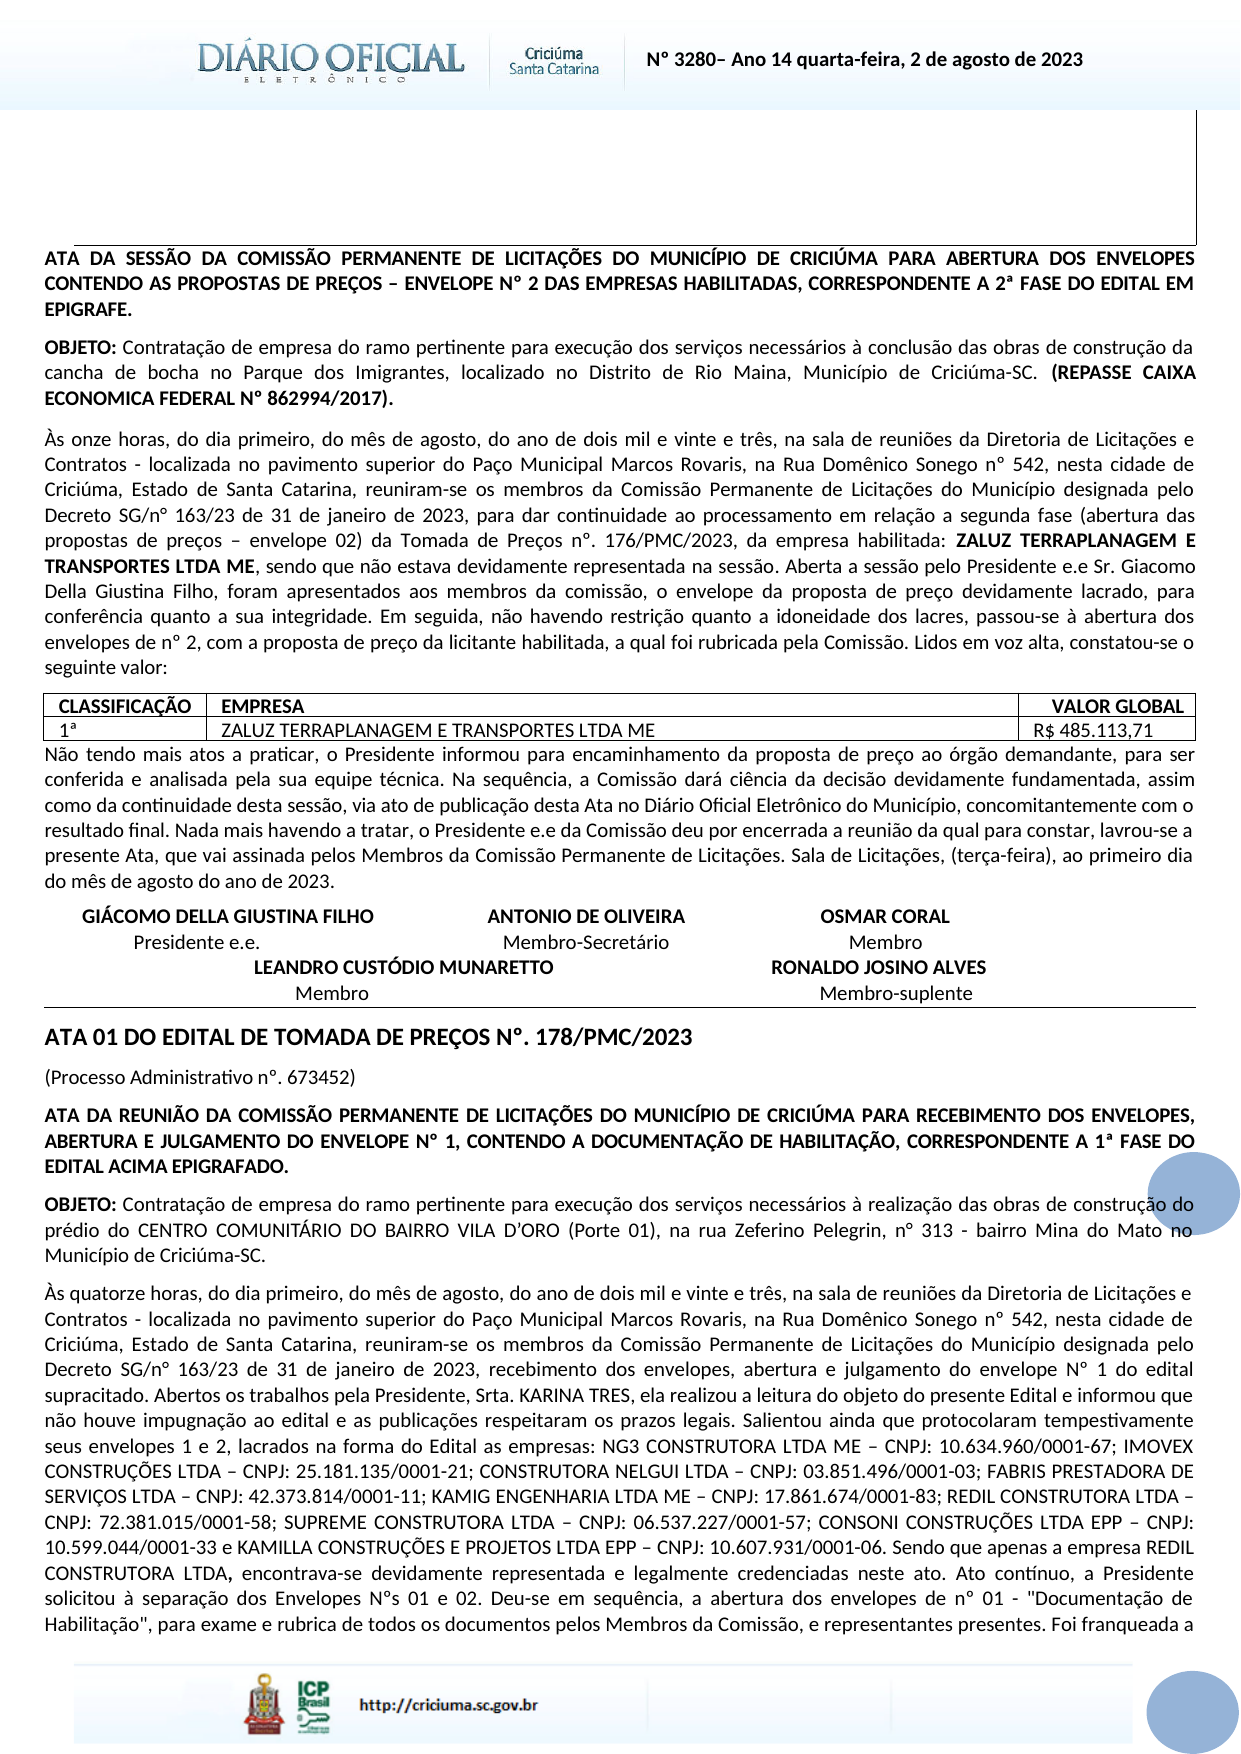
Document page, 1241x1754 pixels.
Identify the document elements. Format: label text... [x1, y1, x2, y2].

text (Processo Administrativo nº. 673452) [44, 1064, 1196, 1090]
text Não tendo mais atos a praticar, o Presidente informou para encaminhamento da proposta de preço ao órgão demandante, para ser conferida e analisada pela sua equipe técnica. Na sequência, a Comissão dará ciência da decisão devidamente fundamentada, assim como da continuidade desta sessão, via ato de publicação desta Ata no Diário Oficial Eletrônico do Município, concomitantemente com o resultado final. Nada mais havendo a tratar, o Presidente e.e da Comissão deu por encerrada a reunião da qual para constar, lavrou-se a presente Ata, que vai assinada pelos Membros da Comissão Permanente de Licitações. Sala de Licitações, (terça-feira), ao primeiro dia do mês de agosto do ano de 2023. [44, 741, 1196, 893]
text ATA 01 DO EDITAL DE TOMADA DE PREÇOS Nº. 178/PMC/2023 [44, 1021, 1196, 1052]
table_cell R$ 485.113,71 [1019, 717, 1195, 740]
table_header EMPRESA [207, 694, 1018, 716]
text GIÁCOMO DELLA GIUSTINA FILHO ANTONIO DE OLIVEIRA OSMAR CORAL [44, 904, 1196, 929]
table_cell ZALUZ TERRAPLANAGEM E TRANSPORTES LTDA ME [207, 717, 1018, 740]
text LEANDRO CUSTÓDIO MUNARETTO RONALDO JOSINO ALVES [44, 954, 1196, 980]
table_cell 1ª [44, 717, 206, 740]
table_header VALOR GLOBAL [1019, 694, 1195, 716]
table_header CLASSIFICAÇÃO [44, 694, 206, 716]
text Membro Membro-suplente [44, 980, 1196, 1007]
text OBJETO: Contratação de empresa do ramo pertinente para execução dos serviços necessários à conclusão das obras de construção da cancha de bocha no Parque dos Imigrantes, localizado no Distrito de Rio Maina, Município de Criciúma-SC. (REPASSE CAIXA ECONOMICA FEDERAL Nº 862994/2017). [44, 334, 1196, 410]
text Às quatorze horas, do dia primeiro, do mês de agosto, do ano de dois mil e vinte e três, na sala de reuniões da Diretoria de Licitações e Contratos - localizada no pavimento superior do Paço Municipal Marcos Rovaris, na Rua Domênico Sonego nº 542, nesta cidade de Criciúma, Estado de Santa Catarina, reuniram-se os membros da Comissão Permanente de Licitações do Município designada pelo Decreto SG/n° 163/23 de 31 de janeiro de 2023, recebimento dos envelopes, abertura e julgamento do envelope Nº 1 do edital supracitado. Abertos os trabalhos pela Presidente, Srta. KARINA TRES, ela realizou a leitura do objeto do presente Edital e informou que não houve impugnação ao edital e as publicações respeitaram os prazos legais. Salientou ainda que protocolaram tempestivamente seus envelopes 1 e 2, lacrados na forma do Edital as empresas: NG3 CONSTRUTORA LTDA ME – CNPJ: 10.634.960/0001-67; IMOVEX CONSTRUÇÕES LTDA – CNPJ: 25.181.135/0001-21; CONSTRUTORA NELGUI LTDA – CNPJ: 03.851.496/0001-03; FABRIS PRESTADORA DE SERVIÇOS LTDA – CNPJ: 42.373.814/0001-11; KAMIG ENGENHARIA LTDA ME – CNPJ: 17.861.674/0001-83; REDIL CONSTRUTORA LTDA – CNPJ: 72.381.015/0001-58; SUPREME CONSTRUTORA LTDA – CNPJ: 06.537.227/0001-57; CONSONI CONSTRUÇÕES LTDA EPP – CNPJ: 10.599.044/0001-33 e KAMILLA CONSTRUÇÕES E PROJETOS LTDA EPP – CNPJ: 10.607.931/0001-06. Sendo que apenas a empresa REDIL CONSTRUTORA LTDA, encontrava-se devidamente representada e legalmente credenciadas neste ato. Ato contínuo, a Presidente solicitou à separação dos Envelopes Nºs 01 e 02. Deu-se em sequência, a abertura dos envelopes de nº 01 - "Documentação de Habilitação", para exame e rubrica de todos os documentos pelos Membros da Comissão, e representantes presentes. Foi franqueada a [44, 1280, 1196, 1636]
text Presidente e.e. Membro-Secretário Membro [44, 929, 1196, 954]
text OBJETO: Contratação de empresa do ramo pertinente para execução dos serviços necessários à realização das obras de construção do prédio do CENTRO COMUNITÁRIO DO BAIRRO VILA D’ORO (Porte 01), na rua Zeferino Pelegrin, n° 313 - bairro Mina do Mato no Município de Criciúma-SC. [44, 1191, 1196, 1268]
text ATA DA REUNIÃO DA COMISSÃO PERMANENTE DE LICITAÇÕES DO MUNICÍPIO DE CRICIÚMA PARA RECEBIMENTO DOS ENVELOPES, ABERTURA E JULGAMENTO DO ENVELOPE Nº 1, CONTENDO A DOCUMENTAÇÃO DE HABILITAÇÃO, CORRESPONDENTE A 1ª FASE DO EDITAL ACIMA EPIGRAFADO. [44, 1102, 1196, 1179]
text ATA DA SESSÃO DA COMISSÃO PERMANENTE DE LICITAÇÕES DO MUNICÍPIO DE CRICIÚMA PARA ABERTURA DOS ENVELOPES CONTENDO AS PROPOSTAS DE PREÇOS – ENVELOPE Nº 2 DAS EMPRESAS HABILITADAS, CORRESPONDENTE A 2ª FASE DO EDITAL EM EPIGRAFE. [44, 245, 1196, 321]
text Às onze horas, do dia primeiro, do mês de agosto, do ano de dois mil e vinte e três, na sala de reuniões da Diretoria de Licitações e Contratos - localizada no pavimento superior do Paço Municipal Marcos Rovaris, na Rua Domênico Sonego nº 542, nesta cidade de Criciúma, Estado de Santa Catarina, reuniram-se os membros da Comissão Permanente de Licitações do Município designada pelo Decreto SG/n° 163/23 de 31 de janeiro de 2023, para dar continuidade ao processamento em relação a segunda fase (abertura das propostas de preços – envelope 02) da Tomada de Preços nº. 176/PMC/2023, da empresa habilitada: ZALUZ TERRAPLANAGEM E TRANSPORTES LTDA ME, sendo que não estava devidamente representada na sessão. Aberta a sessão pelo Presidente e.e Sr. Giacomo Della Giustina Filho, foram apresentados aos membros da comissão, o envelope da proposta de preço devidamente lacrado, para conferência quanto a sua integridade. Em seguida, não havendo restrição quanto a idoneidade dos lacres, passou-se à abertura dos envelopes de nº 2, com a proposta de preço da licitante habilitada, a qual foi rubricada pela Comissão. Lidos em voz alta, constatou-se o seguinte valor: [44, 426, 1196, 680]
